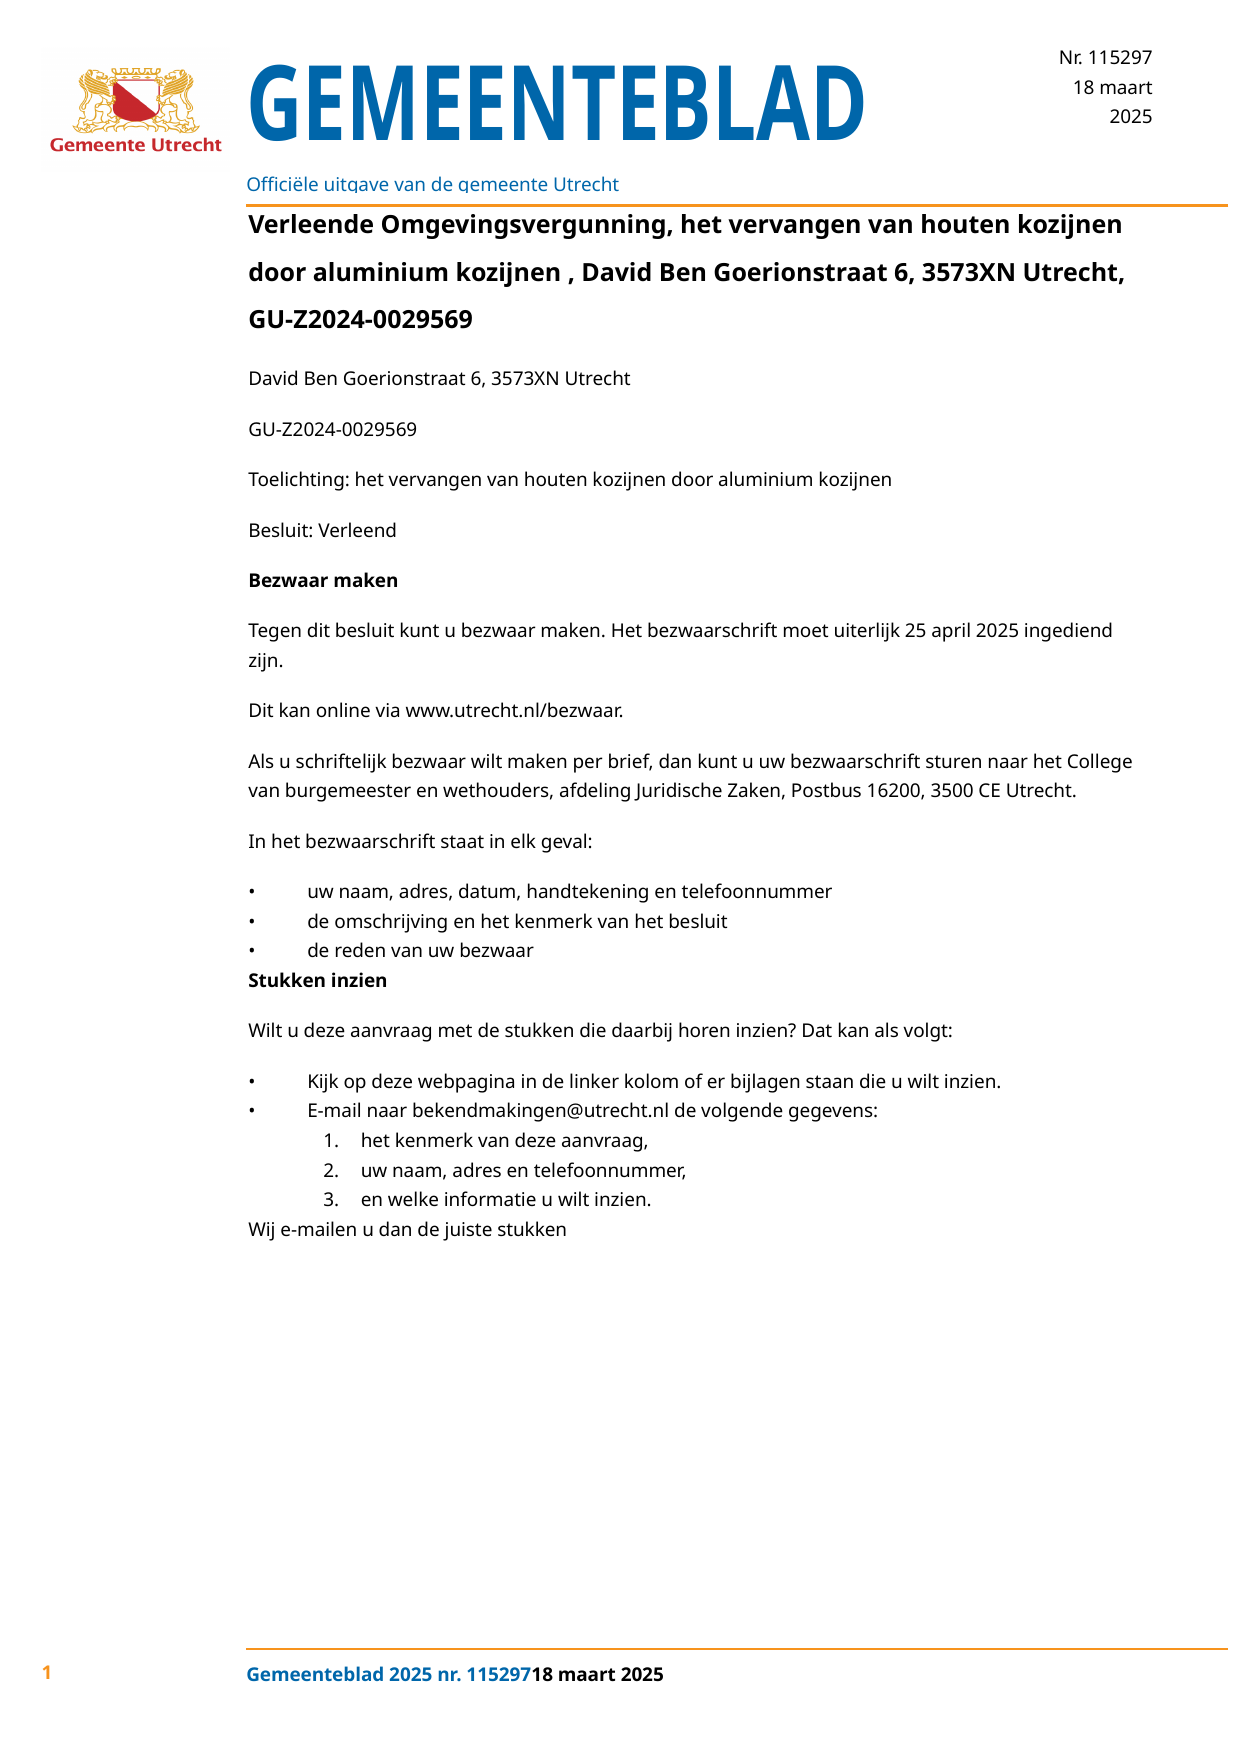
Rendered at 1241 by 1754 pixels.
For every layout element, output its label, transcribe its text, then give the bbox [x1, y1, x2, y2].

text Wilt u deze aanvraag met de stukken die daarbij horen inzien? Dat kan als volgt: [248, 1018, 1152, 1043]
text In het bezwaarschrift staat in elk geval: [248, 828, 1152, 854]
text Verleende Omgevingsvergunning, het vervangen van houten kozijnen door aluminium kozijnen , David Ben Goerionstraat 6, 3573XN Utrecht, GU-Z2024-0029569 [248, 207, 1152, 336]
text Als u schriftelijk bezwaar wilt maken per brief, dan kunt u uw bezwaarschrift sturen naar het College van burgemeester en wethouders, afdeling Juridische Zaken, Postbus 16200, 3500 CE Utrecht. [248, 748, 1152, 803]
list uw naam, adres, datum, handtekening en telefoonnummer [248, 878, 1152, 904]
list uw naam, adres en telefoonnummer, [323, 1157, 1152, 1182]
list Kijk op deze webpagina in de linker kolom of er bijlagen staan die u wilt inzien. [248, 1068, 1152, 1094]
list en welke informatie u wilt inzien. [323, 1186, 1152, 1212]
list de reden van uw bezwaar [248, 938, 1152, 963]
list de omschrijving en het kenmerk van het besluit [248, 908, 1152, 934]
text Bezwaar maken [248, 567, 1152, 593]
list E-mail naar bekendmakingen@utrecht.nl de volgende gegevens: [248, 1098, 1152, 1123]
text Wij e-mailen u dan de juiste stukken [248, 1216, 1152, 1242]
list het kenmerk van deze aanvraag, [323, 1127, 1152, 1153]
text Tegen dit besluit kunt u bezwaar maken. Het bezwaarschrift moet uiterlijk 25 april 2025 ingediend zijn. [248, 618, 1152, 673]
text Stukken inzien [248, 967, 1152, 993]
text Besluit: Verleend [248, 517, 1152, 542]
picture [41, 47, 231, 172]
text David Ben Goerionstraat 6, 3573XN Utrecht [248, 366, 1152, 391]
text Toelichting: het vervangen van houten kozijnen door aluminium kozijnen [248, 466, 1152, 492]
text GU-Z2024-0029569 [248, 416, 1152, 442]
text Dit kan online via www.utrecht.nl/bezwaar. [248, 698, 1152, 723]
